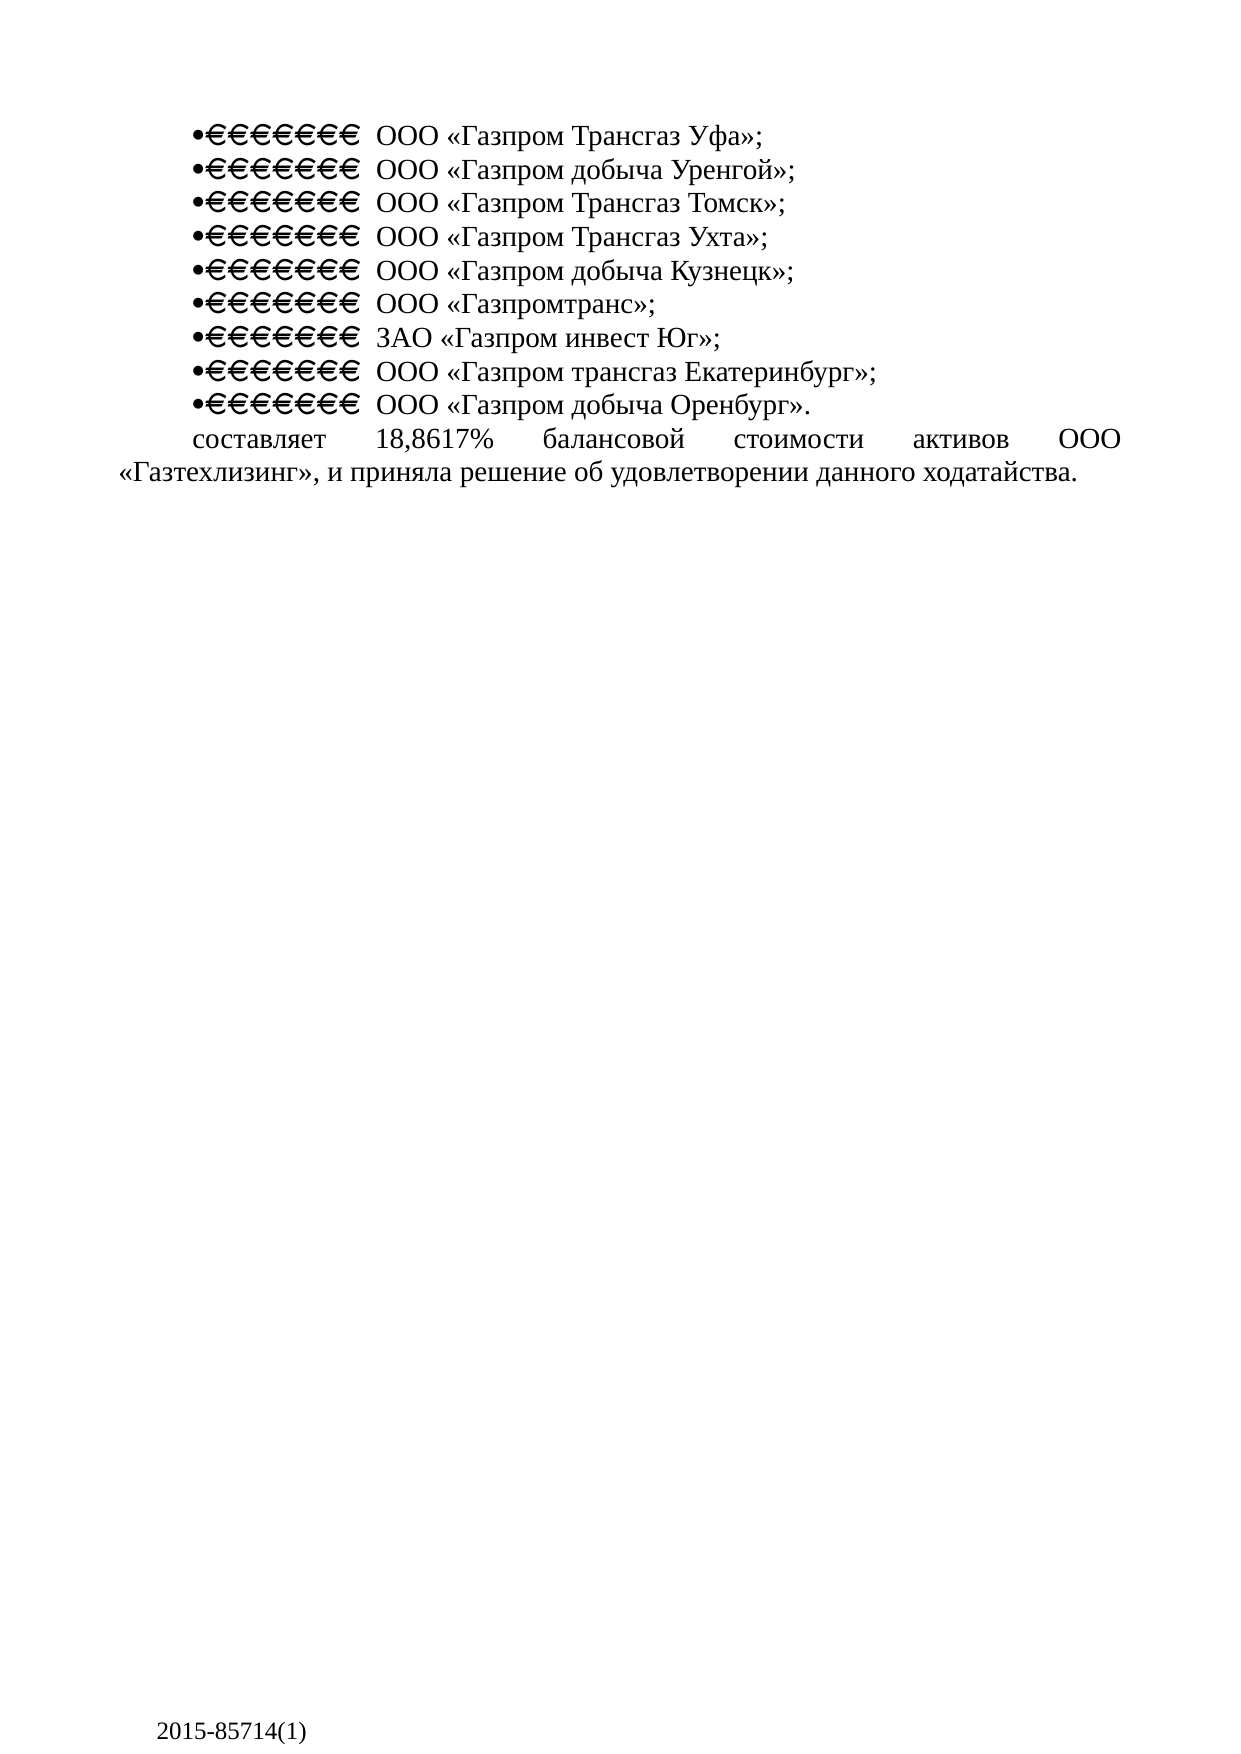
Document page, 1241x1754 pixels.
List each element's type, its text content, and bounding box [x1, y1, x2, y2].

text · ООО «Газпром Трансгаз Уфа»; [193, 118, 1122, 152]
text · ООО «Газпром Трансгаз Томск»; [193, 185, 1122, 219]
text · ООО «Газпром добыча Оренбург». [193, 387, 1122, 421]
text · ООО «Газпром Трансгаз Ухта»; [193, 219, 1122, 253]
text · ООО «Газпромтранс»; [193, 286, 1122, 320]
text · ЗАО «Газпром инвест Юг»; [193, 320, 1122, 354]
text составляет 18,8617% балансовой стоимости активов ООО «Газтехлизинг», и приняла решение об удовлетворении данного ходатайства. [118, 421, 1122, 488]
text · ООО «Газпром трансгаз Екатеринбург»; [193, 354, 1122, 387]
text · ООО «Газпром добыча Кузнецк»; [193, 253, 1122, 286]
text · ООО «Газпром добыча Уренгой»; [193, 152, 1122, 185]
